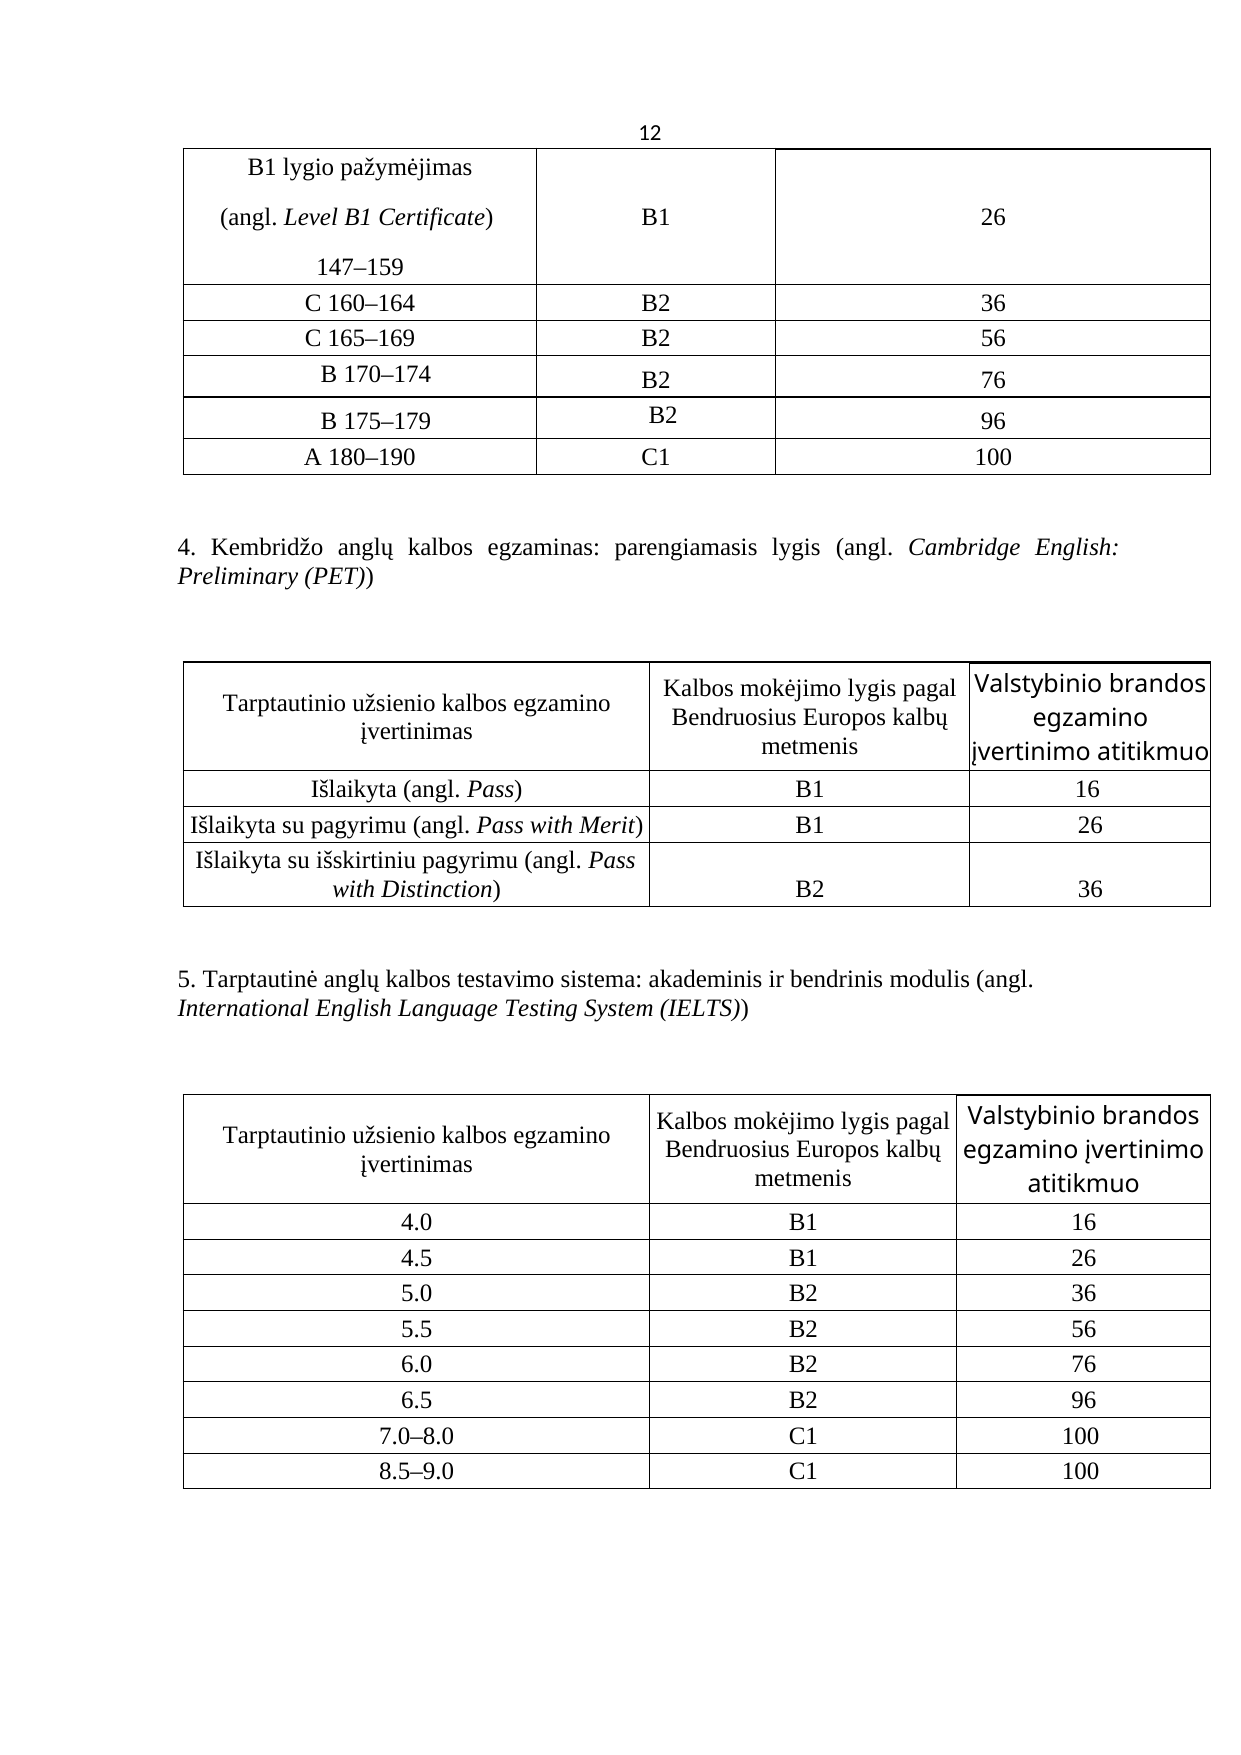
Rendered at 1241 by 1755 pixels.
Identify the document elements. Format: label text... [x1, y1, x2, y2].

table_cell B2 [650, 1347, 956, 1381]
table_cell 4.0 [184, 1204, 649, 1239]
table_cell 26 [957, 1240, 1210, 1274]
table_cell 36 [970, 843, 1210, 906]
table_cell C1 [650, 1418, 956, 1452]
table_cell 76 [776, 356, 1210, 396]
table_cell Išlaikyta (angl. Pass) [184, 771, 649, 806]
table_cell A 180–190 [184, 439, 536, 473]
table_cell 16 [957, 1204, 1210, 1239]
table_cell B1 [650, 771, 969, 806]
table_cell B 175–179 [184, 398, 536, 438]
table_cell 6.0 [184, 1347, 649, 1381]
table_cell 7.0–8.0 [184, 1418, 649, 1452]
text 5. Tarptautinė anglų kalbos testavimo sistema: akademinis ir bendrinis modulis (angl. International English Language Testing System (IELTS)) [177, 964, 1122, 1022]
table_cell 100 [776, 439, 1210, 473]
table_cell 56 [957, 1311, 1210, 1346]
table_cell B 170–174 [184, 356, 536, 396]
table_header Valstybinio brandos egzamino įvertinimo atitikmuo [970, 664, 1210, 770]
table_cell B1 [650, 1240, 956, 1274]
table_cell B2 [537, 356, 775, 396]
table_header Kalbos mokėjimo lygis pagal Bendruosius Europos kalbų metmenis [650, 1095, 956, 1203]
table_cell 36 [776, 285, 1210, 319]
table_cell B2 [650, 1382, 956, 1417]
table_cell B2 [650, 1275, 956, 1310]
table_header Tarptautinio užsienio kalbos egzamino įvertinimas [184, 1095, 649, 1203]
table_cell B1 lygio pažymėjimas (angl. Level B1 Certificate) 147–159 [184, 149, 536, 284]
table_cell 100 [957, 1418, 1210, 1452]
table_cell B2 [650, 1311, 956, 1346]
table_cell 6.5 [184, 1382, 649, 1417]
table_header Tarptautinio užsienio kalbos egzamino įvertinimas [184, 663, 649, 770]
table_cell B1 [650, 1204, 956, 1239]
table_cell 96 [776, 398, 1210, 438]
table_cell B2 [537, 285, 775, 319]
table_cell 100 [957, 1454, 1210, 1488]
table_cell 56 [776, 321, 1210, 355]
table_cell C 160–164 [184, 285, 536, 319]
table_cell Išlaikyta su pagyrimu (angl. Pass with Merit) [184, 807, 649, 842]
table_cell C1 [537, 439, 775, 473]
table_cell 16 [970, 771, 1210, 806]
table_header Valstybinio brandos egzamino įvertinimo atitikmuo [957, 1096, 1210, 1203]
table_cell 96 [957, 1382, 1210, 1417]
text 4. Kembridžo anglų kalbos egzaminas: parengiamasis lygis (angl. Cambridge English: Preliminary (PET)) [177, 532, 1122, 589]
table_cell 5.5 [184, 1311, 649, 1346]
table_cell B1 [537, 149, 775, 284]
table_cell B2 [650, 843, 969, 906]
table_cell 26 [970, 807, 1210, 842]
table_cell 26 [776, 150, 1210, 284]
table_cell C 165–169 [184, 321, 536, 355]
table_cell C1 [650, 1454, 956, 1488]
table_cell 8.5–9.0 [184, 1454, 649, 1488]
table_cell B2 [537, 398, 775, 438]
table_cell B1 [650, 807, 969, 842]
table_header Kalbos mokėjimo lygis pagal Bendruosius Europos kalbų metmenis [650, 663, 969, 770]
table_cell 5.0 [184, 1275, 649, 1310]
table_cell 4.5 [184, 1240, 649, 1274]
table_cell B2 [537, 321, 775, 355]
table_cell 76 [957, 1347, 1210, 1381]
table_cell 36 [957, 1275, 1210, 1310]
table_cell Išlaikyta su išskirtiniu pagyrimu (angl. Pass with Distinction) [184, 843, 649, 906]
